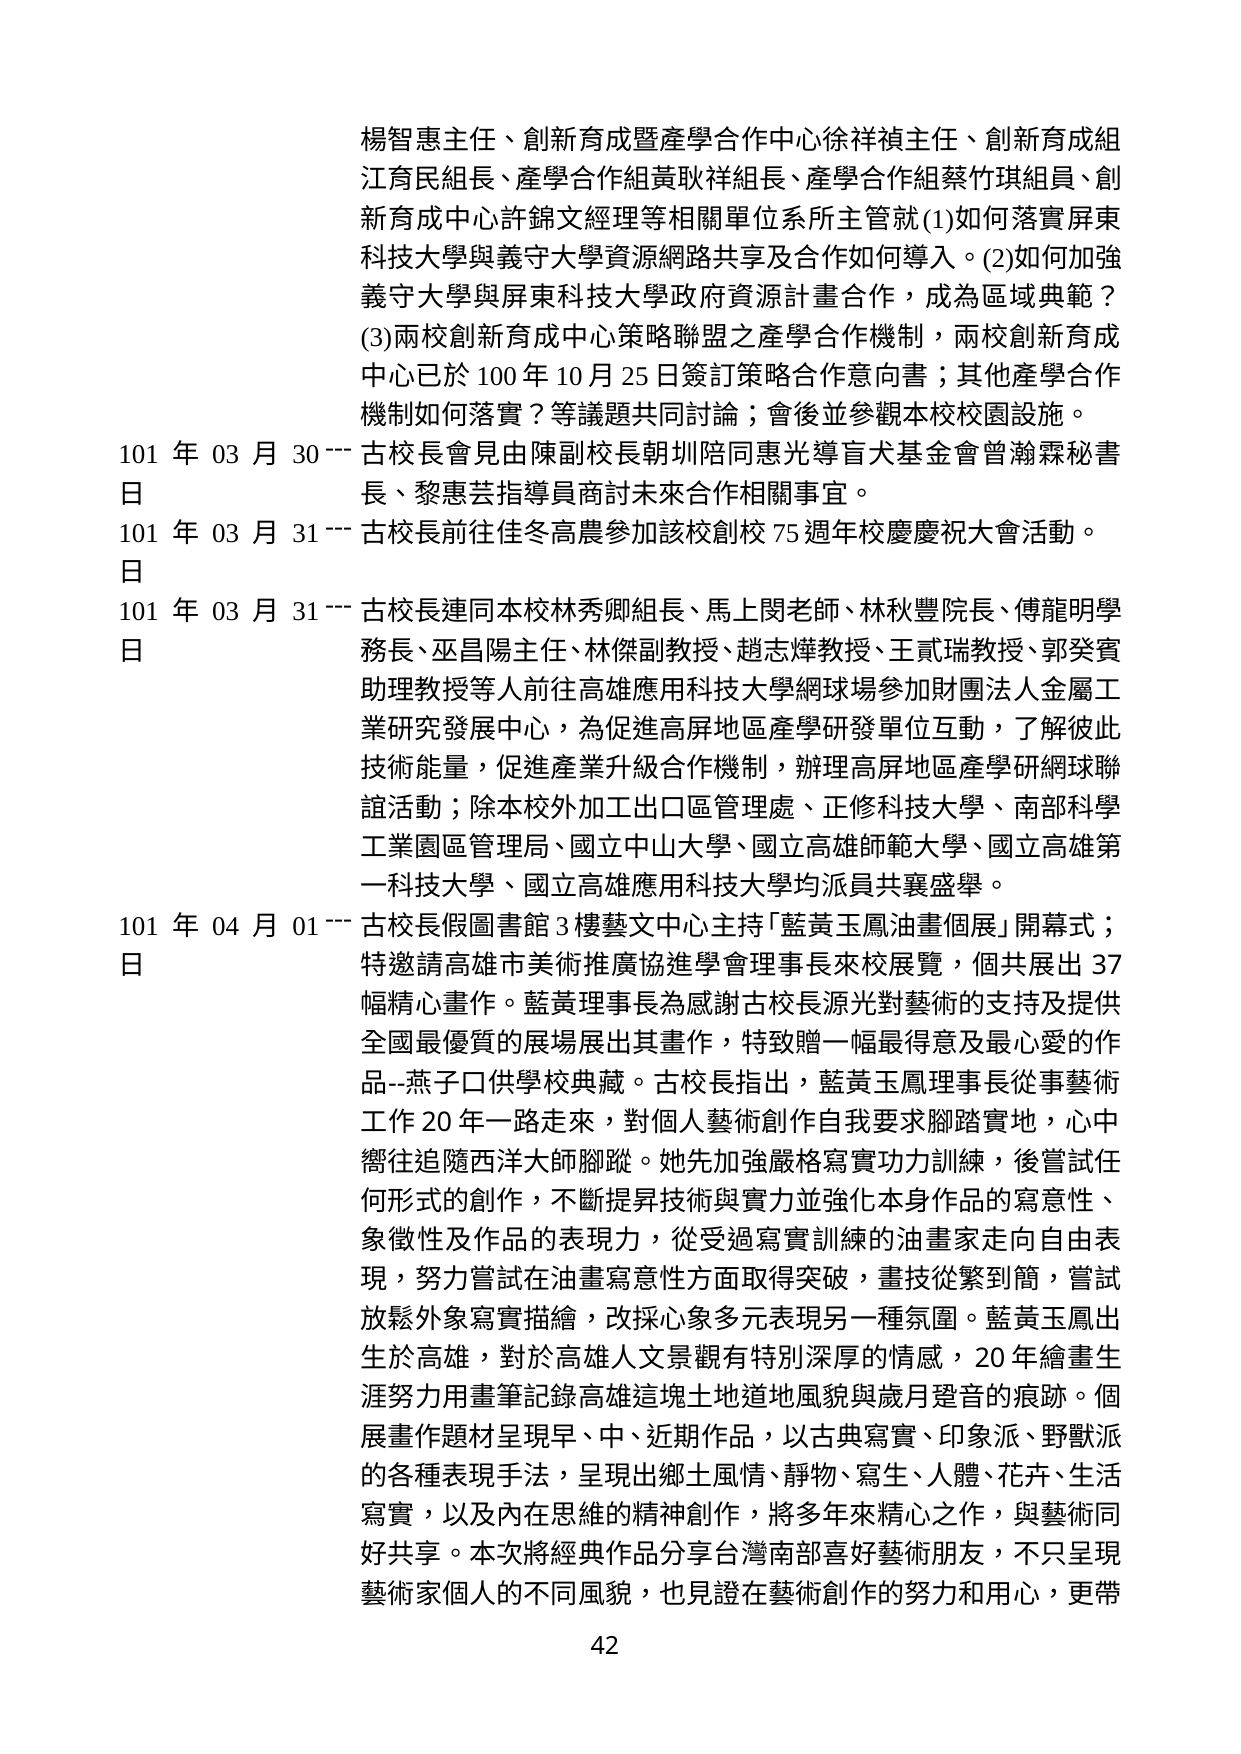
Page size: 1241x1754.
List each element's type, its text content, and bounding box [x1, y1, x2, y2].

table_cell --- [322, 118, 357, 432]
table_cell 古校長連同本校林秀卿組長、馬上閔老師、林秋豐院長、傅龍明學務長、巫昌陽主任、林傑副教授、趙志燁教授、王貳瑞教授、郭癸賓助理教授等人前往高雄應用科技大學網球場參加財團法人金屬工業研究發展中心，為促進高屏地區產學研發單位互動，了解彼此技術能量，促進產業升級合作機制，辦理高屏地區產學研網球聯誼活動；除本校外加工出口區管理處、正修科技大學、南部科學工業園區管理局、國立中山大學、國立高雄師範大學、國立高雄第一科技大學、國立高雄應用科技大學均派員共襄盛舉。 [358, 589, 1125, 903]
table_cell 古校長會見由陳副校長朝圳陪同惠光導盲犬基金會曾瀚霖秘書長、黎惠芸指導員商討未來合作相關事宜。 [358, 432, 1125, 511]
table_cell 101年03月30日 [115, 432, 322, 511]
table_cell [115, 118, 322, 432]
table_cell --- [322, 904, 357, 1611]
table_cell --- [322, 511, 357, 589]
table_cell 古校長前往佳冬高農參加該校創校75週年校慶慶祝大會活動。 [358, 511, 1125, 589]
table_cell 101年04月01日 [115, 904, 322, 1611]
table_cell 101年03月31日 [115, 511, 322, 589]
table_cell 101年03月31日 [115, 589, 322, 903]
table_cell 楊智惠主任、創新育成暨產學合作中心徐祥禎主任、創新育成組江育民組長、產學合作組黃耿祥組長、產學合作組蔡竹琪組員、創新育成中心許錦文經理等相關單位系所主管就(1)如何落實屏東科技大學與義守大學資源網路共享及合作如何導入。(2)如何加強義守大學與屏東科技大學政府資源計畫合作，成為區域典範？(3)兩校創新育成中心策略聯盟之產學合作機制，兩校創新育成中心已於100年10月25日簽訂策略合作意向書；其他產學合作機制如何落實？等議題共同討論；會後並參觀本校校園設施。 [358, 118, 1125, 432]
table_cell --- [322, 589, 357, 903]
table_cell 古校長假圖書館3樓藝文中心主持「藍黃玉鳳油畫個展」開幕式；特邀請高雄市美術推廣協進學會理事長來校展覽，個共展出37幅精心畫作。藍黃理事長為感謝古校長源光對藝術的支持及提供全國最優質的展場展出其畫作，特致贈一幅最得意及最心愛的作品--燕子口供學校典藏。古校長指出，藍黃玉鳳理事長從事藝術工作20年一路走來，對個人藝術創作自我要求腳踏實地，心中嚮往追隨西洋大師腳蹤。她先加強嚴格寫實功力訓練，後嘗試任何形式的創作，不斷提昇技術與實力並強化本身作品的寫意性、象徵性及作品的表現力，從受過寫實訓練的油畫家走向自由表現，努力嘗試在油畫寫意性方面取得突破，畫技從繁到簡，嘗試放鬆外象寫實描繪，改採心象多元表現另一種氛圍。藍黃玉鳳出生於高雄，對於高雄人文景觀有特別深厚的情感，20年繪畫生涯努力用畫筆記錄高雄這塊土地道地風貌與歲月跫音的痕跡。個展畫作題材呈現早、中、近期作品，以古典寫實、印象派、野獸派的各種表現手法，呈現出鄉土風情、靜物、寫生、人體、花卉、生活寫實，以及內在思維的精神創作，將多年來精心之作，與藝術同好共享。本次將經典作品分享台灣南部喜好藝術朋友，不只呈現藝術家個人的不同風貌，也見證在藝術創作的努力和用心，更帶 [358, 904, 1125, 1611]
table_cell --- [322, 432, 357, 511]
